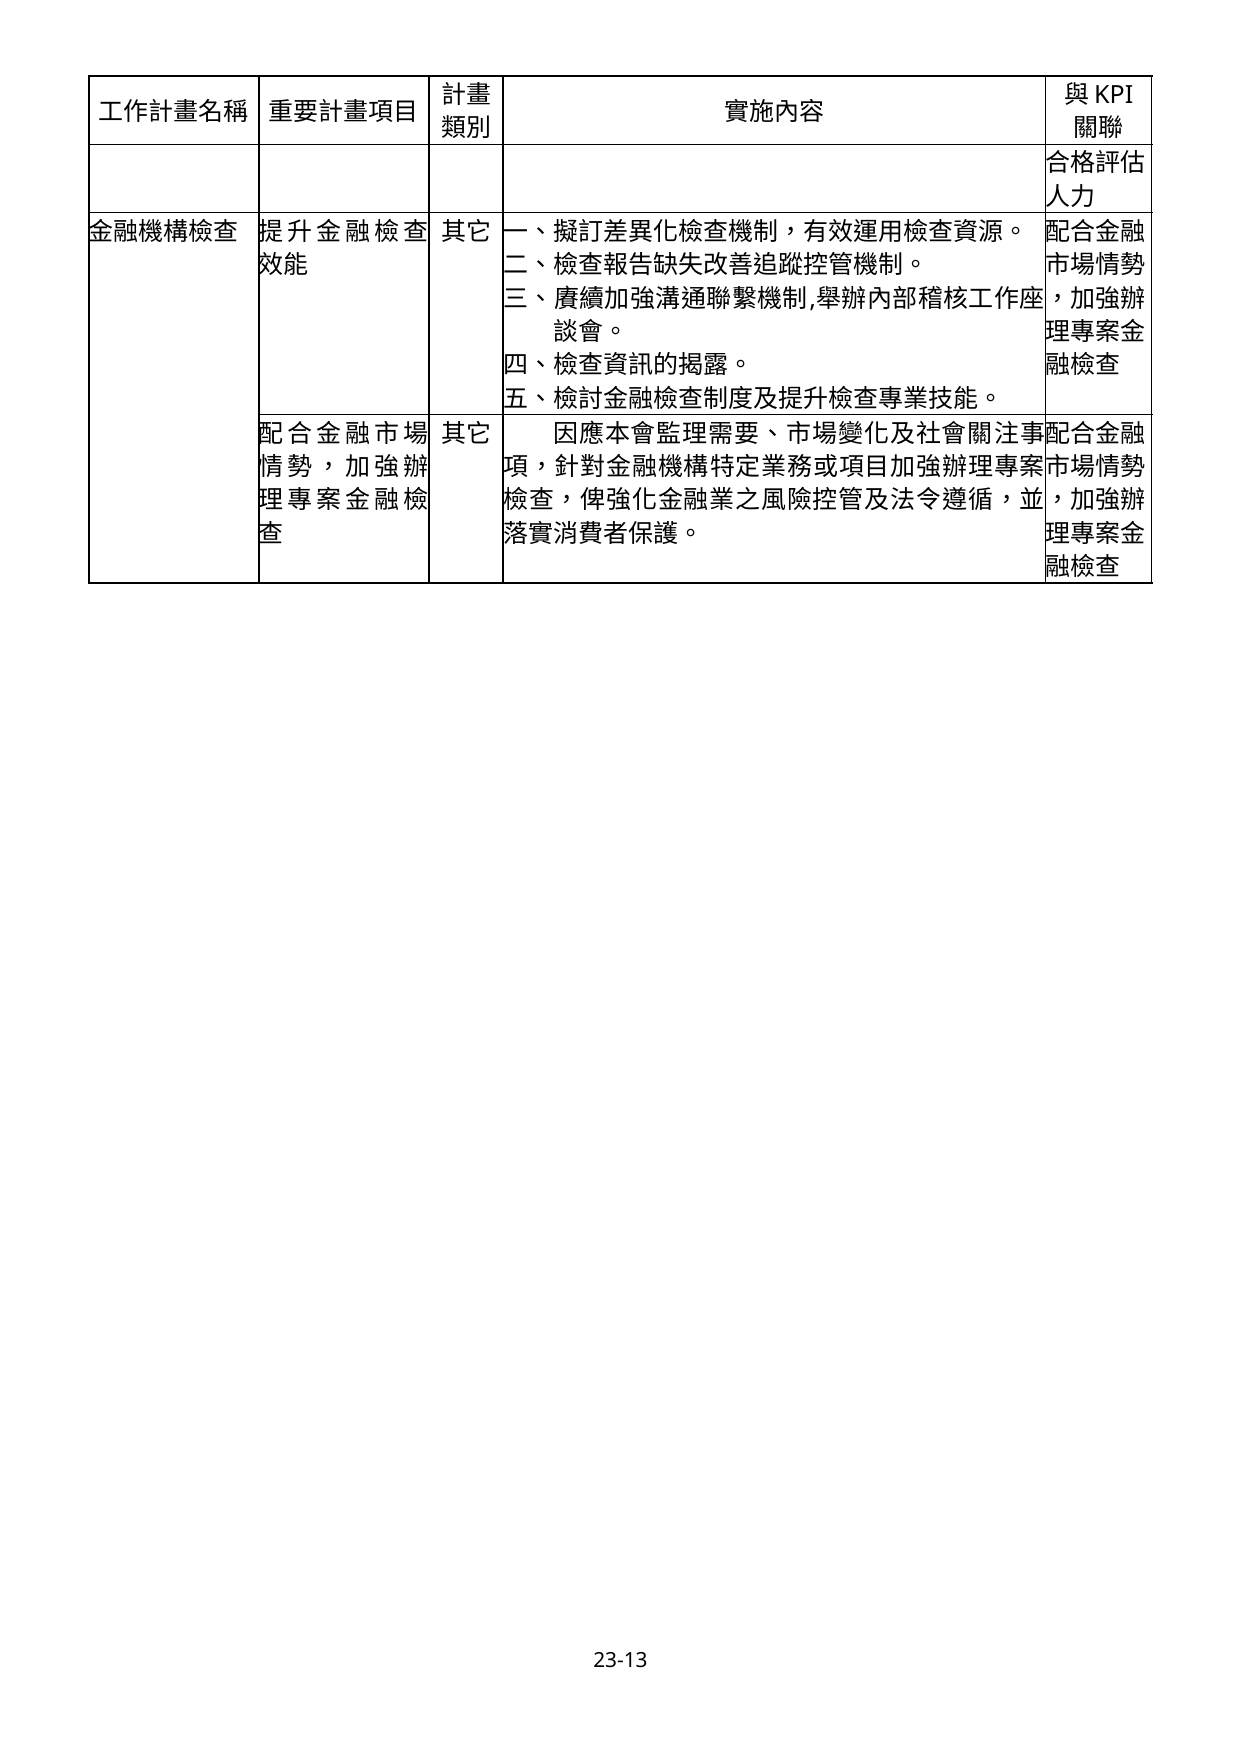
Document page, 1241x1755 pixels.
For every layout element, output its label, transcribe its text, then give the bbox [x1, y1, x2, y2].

table_cell 因應本會監理需要、市場變化及社會關注事項，針對金融機構特定業務或項目加強辦理專案檢查，俾強化金融業之風險控管及法令遵循，並落實消費者保護。 [504, 415, 1045, 582]
table_cell 一、擬訂差異化檢查機制，有效運用檢查資源。 二、檢查報告缺失改善追蹤控管機制。 三、賡續加強溝通聯繫機制,舉辦內部稽核工作座談會。 四、檢查資訊的揭露。 五、檢討金融檢查制度及提升檢查專業技能。 [504, 213, 1045, 414]
table_header 計畫類別 [430, 77, 502, 143]
table_header 工作計畫名稱 [90, 77, 258, 143]
table_cell 金融機構檢查 [90, 213, 258, 582]
table_header 實施內容 [504, 77, 1045, 143]
table_cell 其它 [430, 415, 502, 582]
table_cell [260, 145, 428, 212]
table_cell 提升金融檢查效能 [260, 213, 428, 414]
table_cell 合格評估人力 [1046, 145, 1151, 212]
table_cell [504, 145, 1045, 212]
table_cell 配合金融市場情勢，加強辦理專案金融檢查 [1046, 213, 1151, 414]
table_header 重要計畫項目 [260, 77, 428, 143]
table_cell [430, 145, 502, 212]
table_cell 其它 [430, 213, 502, 414]
table_cell 配合金融市場情勢，加強辦理專案金融檢查 [1046, 415, 1151, 582]
table_header 與KPI 關聯 [1046, 77, 1151, 143]
table_cell 配合金融市場情勢，加強辦理專案金融檢查 [260, 415, 428, 582]
table_cell [90, 145, 258, 212]
